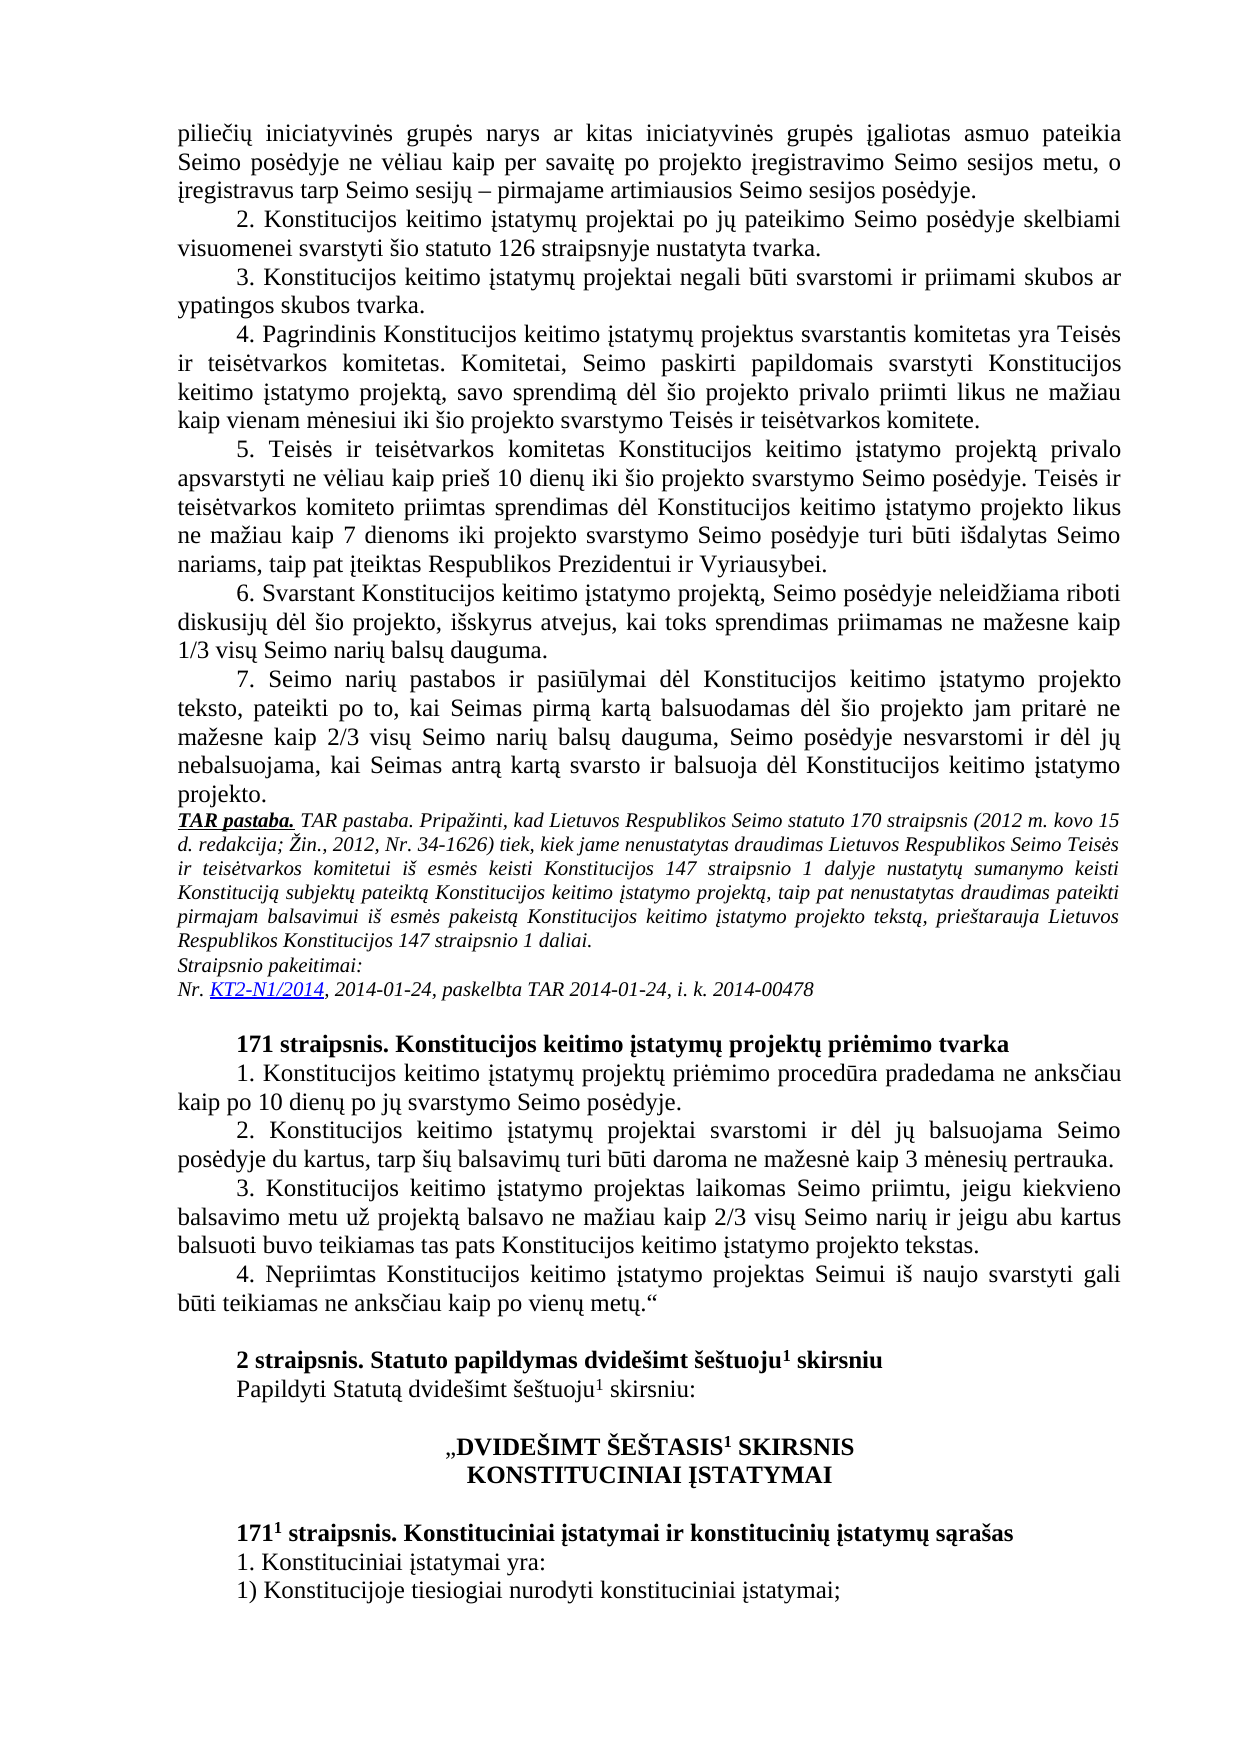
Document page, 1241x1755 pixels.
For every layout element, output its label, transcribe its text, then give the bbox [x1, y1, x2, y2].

text TAR pastaba. TAR pastaba. Pripažinti, kad Lietuvos Respublikos Seimo statuto 170 straipsnis (2012 m. kovo 15 d. redakcija; Žin., 2012, Nr. 34-1626) tiek, kiek jame nenustatytas draudimas Lietuvos Respublikos Seimo Teisės ir teisėtvarkos komitetui iš esmės keisti Konstitucijos 147 straipsnio 1 dalyje nustatytų sumanymo keisti Konstituciją subjektų pateiktą Konstitucijos keitimo įstatymo projektą, taip pat nenustatytas draudimas pateikti pirmajam balsavimui iš esmės pakeistą Konstitucijos keitimo įstatymo projekto tekstą, prieštarauja Lietuvos Respublikos Konstitucijos 147 straipsnio 1 daliai. [177, 808, 1122, 952]
text 1. Konstituciniai įstatymai yra: [177, 1547, 1122, 1576]
text 7. Seimo narių pastabos ir pasiūlymai dėl Konstitucijos keitimo įstatymo projekto teksto, pateikti po to, kai Seimas pirmą kartą balsuodamas dėl šio projekto jam pritarė ne mažesne kaip 2/3 visų Seimo narių balsų dauguma, Seimo posėdyje nesvarstomi ir dėl jų nebalsuojama, kai Seimas antrą kartą svarsto ir balsuoja dėl Konstitucijos keitimo įstatymo projekto. [177, 664, 1122, 808]
text Papildyti Statutą dvidešimt šeštuoju1 skirsniu: [177, 1374, 1122, 1403]
text 2 straipsnis. Statuto papildymas dvidešimt šeštuoju1 skirsniu [177, 1346, 1122, 1374]
text 2. Konstitucijos keitimo įstatymų projektai svarstomi ir dėl jų balsuojama Seimo posėdyje du kartus, tarp šių balsavimų turi būti daroma ne mažesnė kaip 3 mėnesių pertrauka. [177, 1116, 1122, 1173]
text Nr. KT2-N1/2014, 2014-01-24, paskelbta TAR 2014-01-24, i. k. 2014-00478 [177, 977, 1122, 1001]
text 3. Konstitucijos keitimo įstatymų projektai negali būti svarstomi ir priimami skubos ar ypatingos skubos tvarka. [177, 262, 1122, 319]
text KONSTITUCINIAI ĮSTATYMAI [177, 1461, 1122, 1489]
text 4. Pagrindinis Konstitucijos keitimo įstatymų projektus svarstantis komitetas yra Teisės ir teisėtvarkos komitetas. Komitetai, Seimo paskirti papildomais svarstyti Konstitucijos keitimo įstatymo projektą, savo sprendimą dėl šio projekto privalo priimti likus ne mažiau kaip vienam mėnesiui iki šio projekto svarstymo Teisės ir teisėtvarkos komitete. [177, 319, 1122, 434]
text 1711 straipsnis. Konstituciniai įstatymai ir konstitucinių įstatymų sąrašas [177, 1518, 1122, 1547]
text piliečių iniciatyvinės grupės narys ar kitas iniciatyvinės grupės įgaliotas asmuo pateikia Seimo posėdyje ne vėliau kaip per savaitę po projekto įregistravimo Seimo sesijos metu, o įregistravus tarp Seimo sesijų – pirmajame artimiausios Seimo sesijos posėdyje. [177, 118, 1122, 204]
text 3. Konstitucijos keitimo įstatymo projektas laikomas Seimo priimtu, jeigu kiekvieno balsavimo metu už projektą balsavo ne mažiau kaip 2/3 visų Seimo narių ir jeigu abu kartus balsuoti buvo teikiamas tas pats Konstitucijos keitimo įstatymo projekto tekstas. [177, 1173, 1122, 1259]
text 4. Nepriimtas Konstitucijos keitimo įstatymo projektas Seimui iš naujo svarstyti gali būti teikiamas ne anksčiau kaip po vienų metų.“ [177, 1259, 1122, 1317]
text 171 straipsnis. Konstitucijos keitimo įstatymų projektų priėmimo tvarka [177, 1029, 1122, 1058]
text 6. Svarstant Konstitucijos keitimo įstatymo projektą, Seimo posėdyje neleidžiama riboti diskusijų dėl šio projekto, išskyrus atvejus, kai toks sprendimas priimamas ne mažesne kaip 1/3 visų Seimo narių balsų dauguma. [177, 578, 1122, 664]
text „DVIDEŠIMT ŠEŠTASIS1 SKIRSNIS [177, 1432, 1122, 1461]
text Straipsnio pakeitimai: [177, 952, 1122, 977]
text 2. Konstitucijos keitimo įstatymų projektai po jų pateikimo Seimo posėdyje skelbiami visuomenei svarstyti šio statuto 126 straipsnyje nustatyta tvarka. [177, 204, 1122, 262]
text 1. Konstitucijos keitimo įstatymų projektų priėmimo procedūra pradedama ne anksčiau kaip po 10 dienų po jų svarstymo Seimo posėdyje. [177, 1058, 1122, 1116]
text 5. Teisės ir teisėtvarkos komitetas Konstitucijos keitimo įstatymo projektą privalo apsvarstyti ne vėliau kaip prieš 10 dienų iki šio projekto svarstymo Seimo posėdyje. Teisės ir teisėtvarkos komiteto priimtas sprendimas dėl Konstitucijos keitimo įstatymo projekto likus ne mažiau kaip 7 dienoms iki projekto svarstymo Seimo posėdyje turi būti išdalytas Seimo nariams, taip pat įteiktas Respublikos Prezidentui ir Vyriausybei. [177, 434, 1122, 578]
text 1) Konstitucijoje tiesiogiai nurodyti konstituciniai įstatymai; [177, 1576, 1122, 1604]
